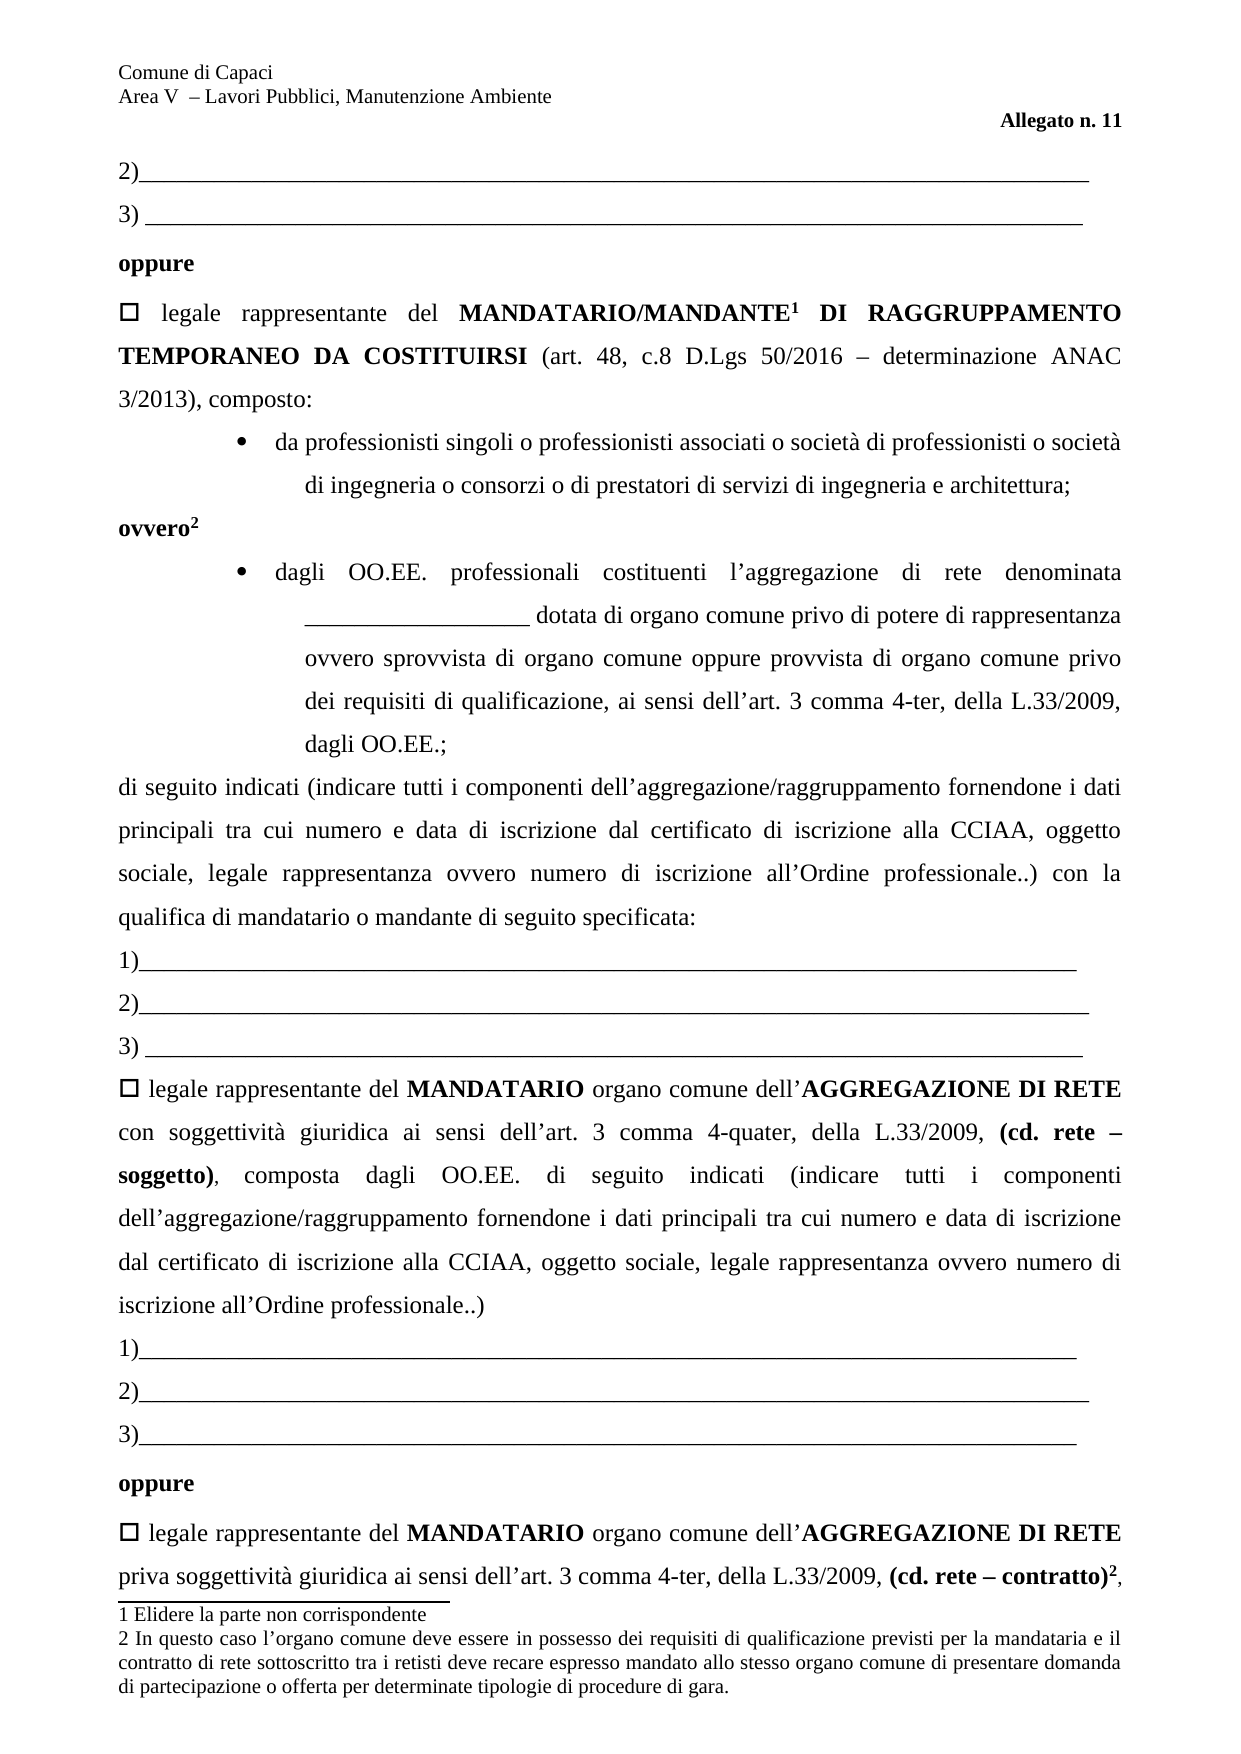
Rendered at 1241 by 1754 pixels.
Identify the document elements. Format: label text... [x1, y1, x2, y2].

text 1)___________________________________________________________________________ [118, 945, 1122, 973]
text In questo caso l’organo comune deve essere in possesso dei requisiti di qualificazione previsti per la mandataria e il contratto di rete sottoscritto tra i retisti deve recare espresso mandato allo stesso organo comune di presentare domanda di partecipazione o offerta per determinate tipologie di procedure di gara. [118, 1626, 1122, 1698]
text Elidere la parte non corrispondente [118, 1602, 1122, 1626]
text oppure [118, 248, 1122, 277]
text  legale rappresentante del MANDATARIO organo comune dell’AGGREGAZIONE DI RETE con soggettività giuridica ai sensi dell’art. 3 comma 4-quater, della L.33/2009, (cd. rete – soggetto), composta dagli OO.EE. di seguito indicati (indicare tutti i componenti dell’aggregazione/raggruppamento fornendone i dati principali tra cui numero e data di iscrizione dal certificato di iscrizione alla CCIAA, oggetto sociale, legale rappresentanza ovvero numero di iscrizione all’Ordine professionale..) [118, 1074, 1122, 1318]
text 2)____________________________________________________________________________ [118, 988, 1122, 1017]
list dagli OO.EE. professionali costituenti l’aggregazione di rete denominata __________________ dotata di organo comune privo di potere di rappresentanza ovvero sprovvista di organo comune oppure provvista di organo comune privo dei requisiti di qualificazione, ai sensi dell’art. 3 comma 4-ter, della L.33/2009, dagli OO.EE.; [237, 557, 1122, 758]
text 3)___________________________________________________________________________ [118, 1419, 1122, 1448]
text 3) ___________________________________________________________________________ [118, 1031, 1122, 1060]
text 2)____________________________________________________________________________ [118, 156, 1122, 185]
text 2)____________________________________________________________________________ [118, 1376, 1122, 1405]
text  legale rappresentante del MANDATARIO organo comune dell’AGGREGAZIONE DI RETE priva soggettività giuridica ai sensi dell’art. 3 comma 4-ter, della L.33/2009, (cd. rete – contratto), denominata __________________ e di seguito indicati (indicare tutti i componenti dell’aggregazione fornendone i dati principali tra cui numero e data di iscrizione dal certificato di iscrizione alla CCIAA, oggetto sociale, legale rappresentanza ovvero numero di iscrizione all’Ordine professionale….) [118, 1518, 1122, 1590]
text 3) ___________________________________________________________________________ [118, 199, 1122, 228]
text di seguito indicati (indicare tutti i componenti dell’aggregazione/raggruppamento fornendone i dati principali tra cui numero e data di iscrizione dal certificato di iscrizione alla CCIAA, oggetto sociale, legale rappresentanza ovvero numero di iscrizione all’Ordine professionale..) con la qualifica di mandatario o mandante di seguito specificata: [118, 772, 1122, 930]
list da professionisti singoli o professionisti associati o società di professionisti o società di ingegneria o consorzi o di prestatori di servizi di ingegneria e architettura; [237, 427, 1122, 499]
text  legale rappresentante del MANDATARIO/MANDANTE DI RAGGRUPPAMENTO TEMPORANEO DA COSTITUIRSI (art. 48, c.8 D.Lgs 50/2016 – determinazione ANAC 3/2013), composto: [118, 298, 1122, 413]
text ovvero2 [118, 513, 1122, 542]
text 1)___________________________________________________________________________ [118, 1333, 1122, 1362]
text oppure [118, 1468, 1122, 1497]
